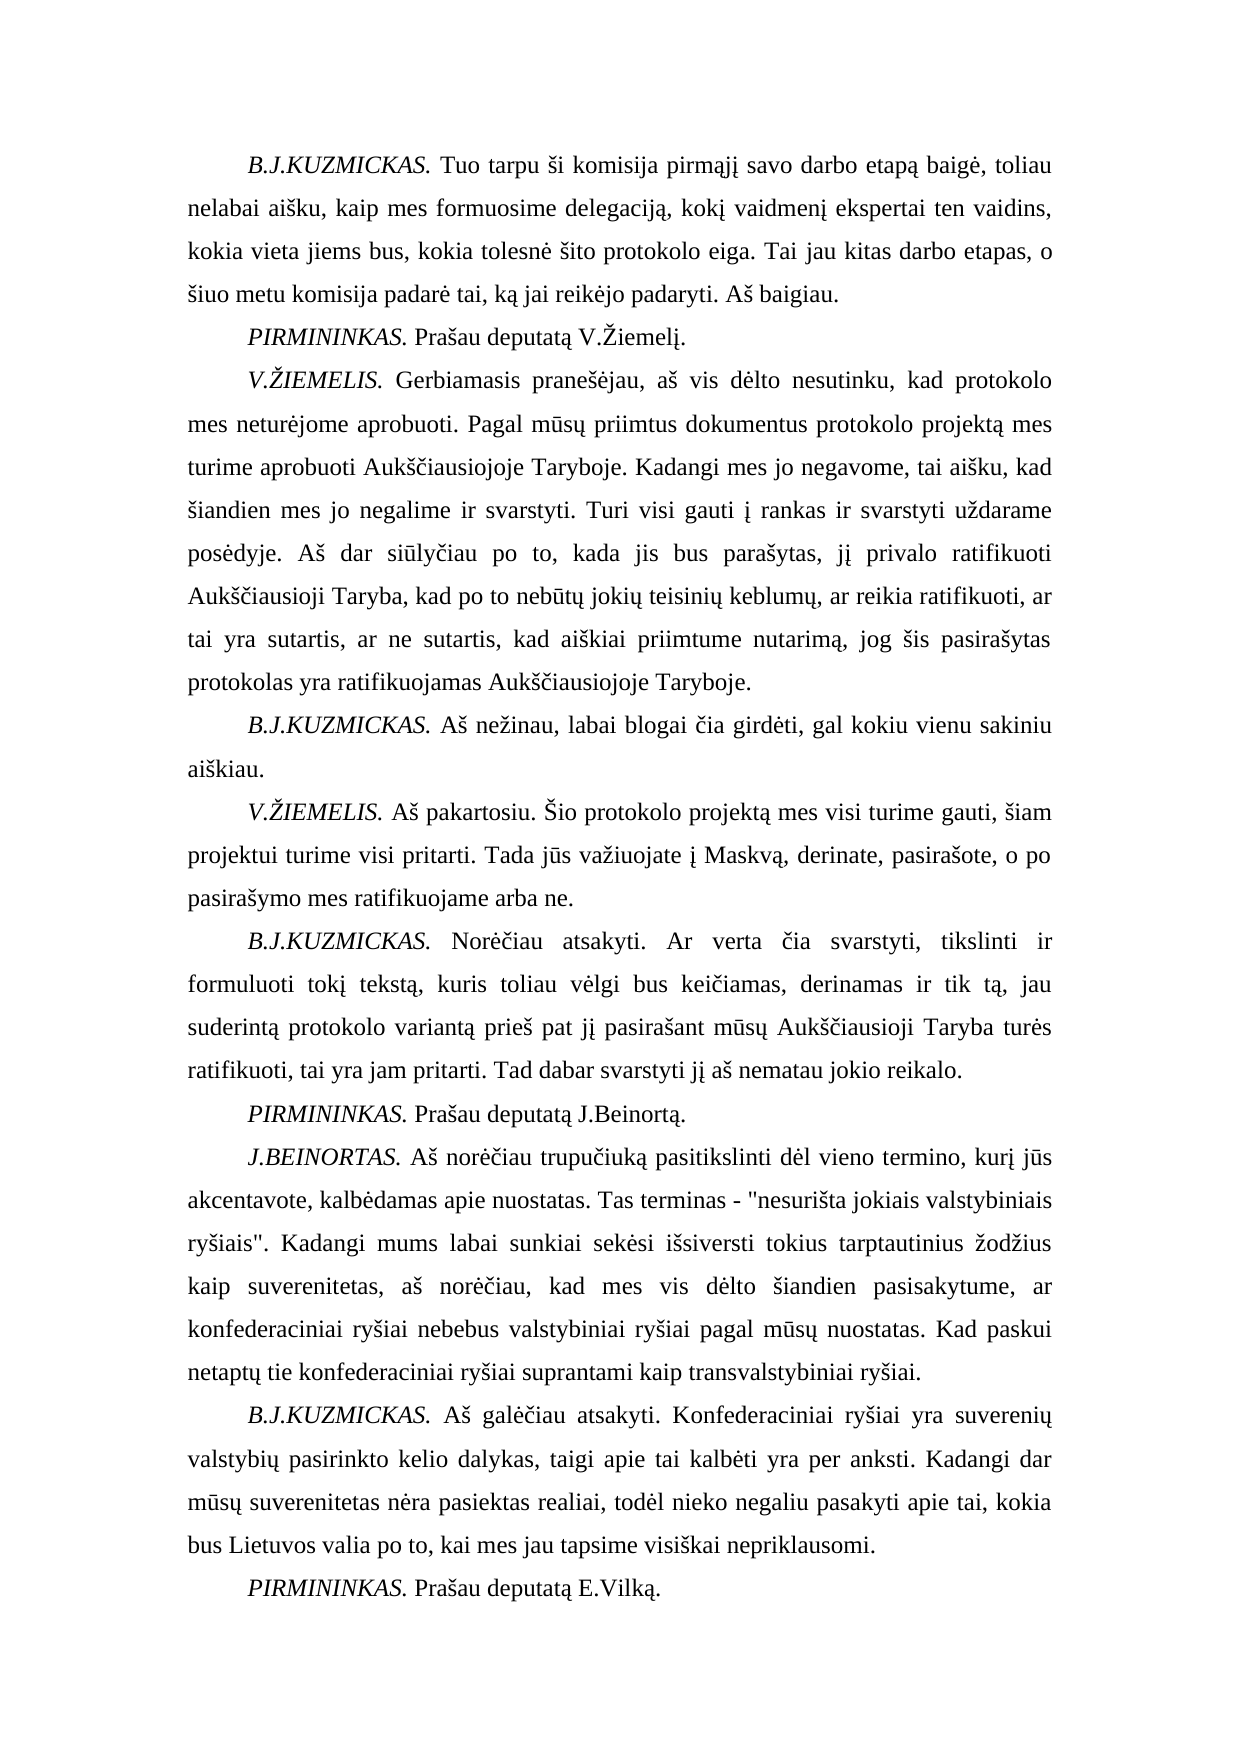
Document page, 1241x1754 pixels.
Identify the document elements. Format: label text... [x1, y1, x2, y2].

text J.BEINORTAS. Aš norėčiau trupučiuką pasitikslinti dėl vieno termino, kurį jūs akcentavote, kalbėdamas apie nuostatas. Tas terminas - "nesurišta jokiais valstybiniais ryšiais". Kadangi mums labai sunkiai sekėsi išsiversti tokius tarptautinius žodžius kaip suverenitetas, aš norėčiau, kad mes vis dėlto šiandien pasisakytume, ar konfederaciniai ryšiai nebebus valstybiniai ryšiai pagal mūsų nuostatas. Kad paskui netaptų tie konfederaciniai ryšiai suprantami kaip transvalstybiniai ryšiai. [187, 1142, 1053, 1386]
text B.J.KUZMICKAS. Norėčiau atsakyti. Ar verta čia svarstyti, tikslinti ir formuluoti tokį tekstą, kuris toliau vėlgi bus keičiamas, derinamas ir tik tą, jau suderintą protokolo variantą prieš pat jį pasirašant mūsų Aukščiausioji Taryba turės ratifikuoti, tai yra jam pritarti. Tad dabar svarstyti jį aš nematau jokio reikalo. [187, 926, 1053, 1084]
text V.ŽIEMELIS. Aš pakartosiu. Šio protokolo projektą mes visi turime gauti, šiam projektui turime visi pritarti. Tada jūs važiuojate į Maskvą, derinate, pasirašote, o po pasirašymo mes ratifikuojame arba ne. [187, 797, 1053, 912]
text B.J.KUZMICKAS. Aš galėčiau atsakyti. Konfederaciniai ryšiai yra suverenių valstybių pasirinkto kelio dalykas, taigi apie tai kalbėti yra per anksti. Kadangi dar mūsų suverenitetas nėra pasiektas realiai, todėl nieko negaliu pasakyti apie tai, kokia bus Lietuvos valia po to, kai mes jau tapsime visiškai nepriklausomi. [187, 1401, 1053, 1559]
text PIRMININKAS. Prašau deputatą J.Beinortą. [187, 1099, 1053, 1127]
text B.J.KUZMICKAS. Tuo tarpu ši komisija pirmąjį savo darbo etapą baigė, toliau nelabai aišku, kaip mes formuosime delegaciją, kokį vaidmenį ekspertai ten vaidins, kokia vieta jiems bus, kokia tolesnė šito protokolo eiga. Tai ­jau kitas darbo etapas, o šiuo metu komisija padarė tai, ką jai reikėjo padaryti. Aš baigiau. [187, 150, 1053, 308]
text B.J.KUZMICKAS. Aš nežinau, labai blogai čia girdėti, gal kokiu vienu sakiniu aiškiau. [187, 711, 1053, 782]
text PIRMININKAS. Prašau deputatą E.Vilką. [187, 1573, 1053, 1602]
text PIRMININKAS. Prašau deputatą V.Žiemelį. [187, 322, 1053, 351]
text V.ŽIEMELIS. Gerbiamasis pranešėjau, aš vis dėlto nesutinku, kad protokolo mes neturėjome aprobuoti. Pagal mūsų priimtus dokumentus protokolo projektą mes turime aprobuoti Aukščiausiojoje Taryboje. Kadangi mes jo negavome, tai aišku, kad šiandien mes jo negalime ir svarstyti. Turi visi gauti į rankas ir svarstyti uždarame posėdyje. Aš dar siūlyčiau po to, kada jis bus parašytas, jį privalo ratifikuoti Aukščiausioji Taryba, kad po to nebūtų jokių teisinių keblumų, ar reikia ratifikuoti, ar tai yra sutartis, ar ne sutartis, kad aiškiai priimtume nutarimą, jog šis pasirašytas protokolas yra ratifikuojamas Aukščiausiojoje Taryboje. [187, 366, 1053, 696]
